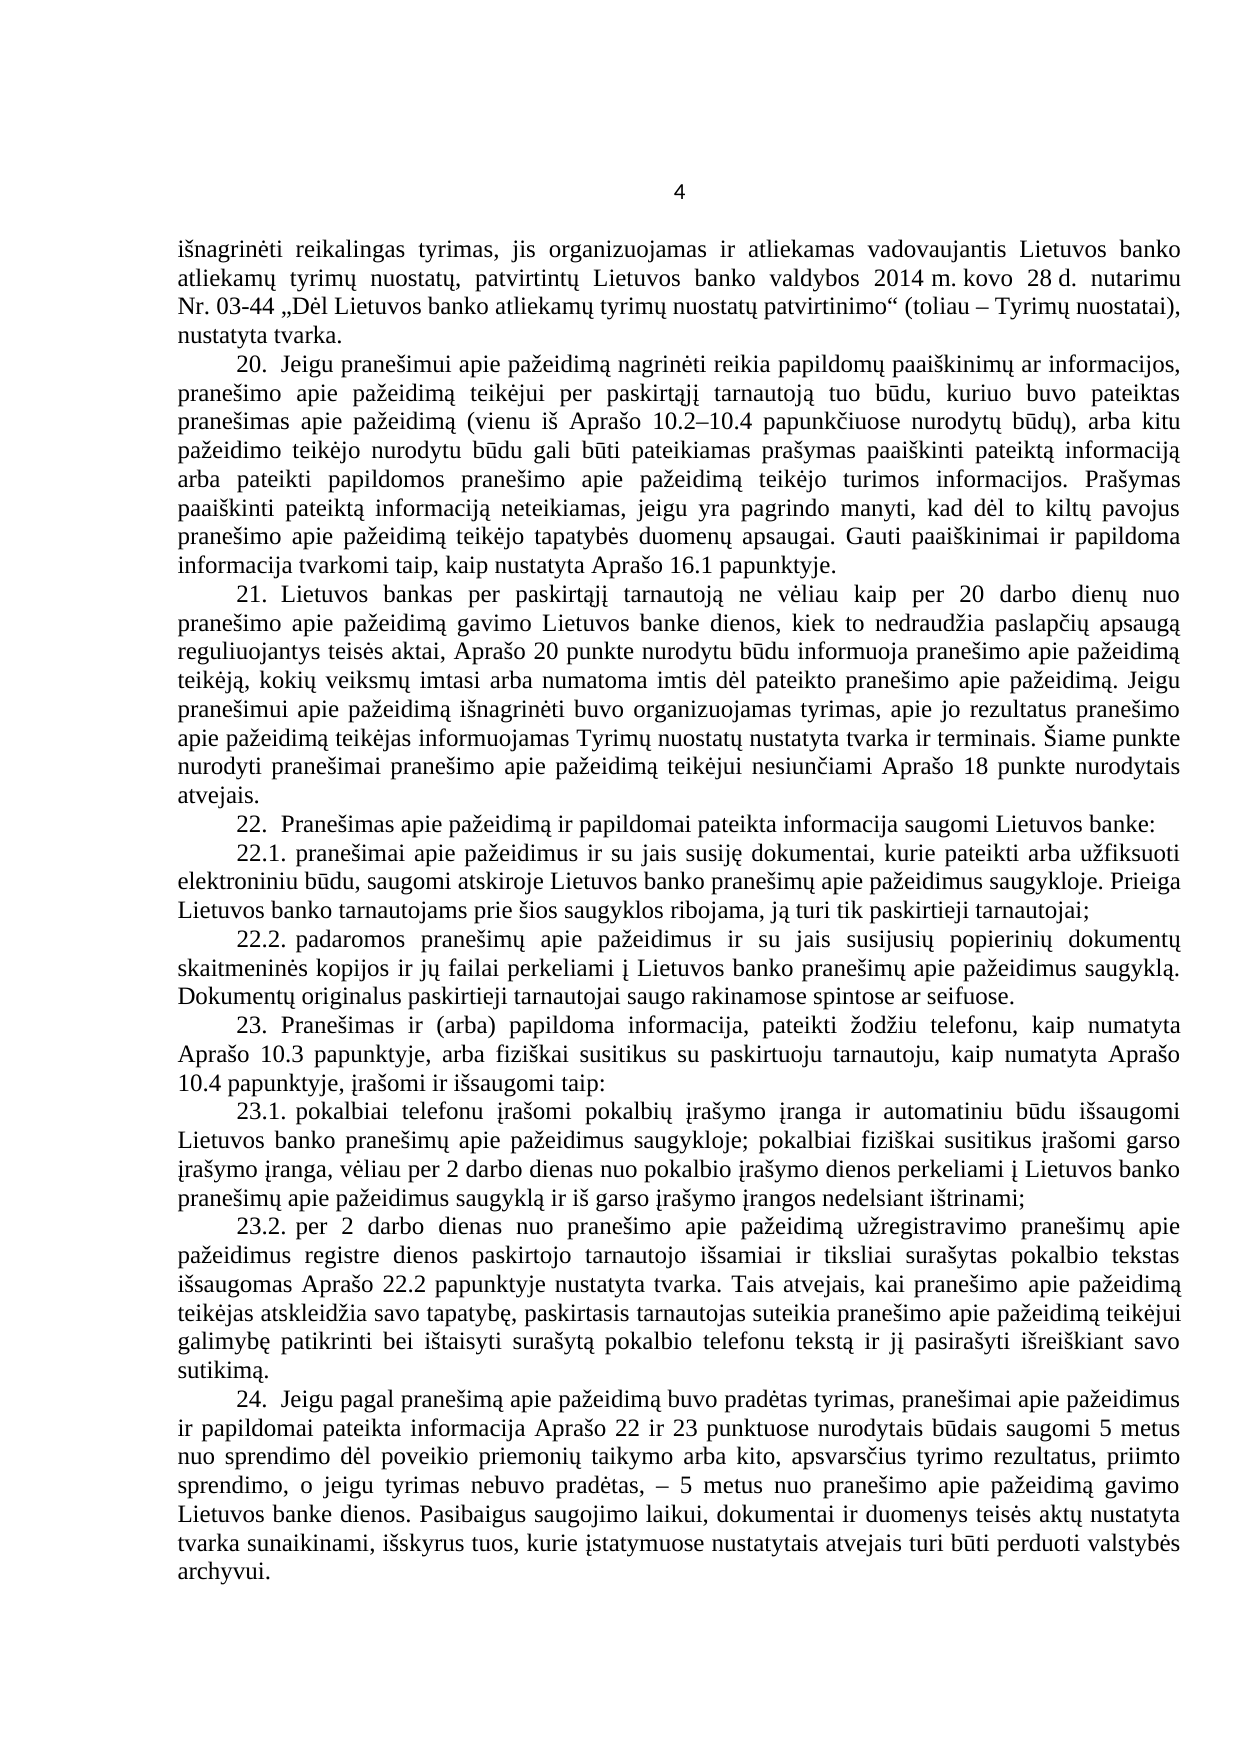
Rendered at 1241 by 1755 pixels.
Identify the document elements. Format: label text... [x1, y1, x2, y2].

text 22.2. padaromos pranešimų apie pažeidimus ir su jais susijusių popierinių dokumentų skaitmeninės kopijos ir jų failai perkeliami į Lietuvos banko pranešimų apie pažeidimus saugyklą. Dokumentų originalus paskirtieji tarnautojai saugo rakinamose spintose ar seifuose. [177, 924, 1181, 1010]
text 20. Jeigu pranešimui apie pažeidimą nagrinėti reikia papildomų paaiškinimų ar informacijos, pranešimo apie pažeidimą teikėjui per paskirtąjį tarnautoją tuo būdu, kuriuo buvo pateiktas pranešimas apie pažeidimą (vienu iš Aprašo 10.2–10.4 papunkčiuose nurodytų būdų), arba kitu pažeidimo teikėjo nurodytu būdu gali būti pateikiamas prašymas paaiškinti pateiktą informaciją arba pateikti papildomos pranešimo apie pažeidimą teikėjo turimos informacijos. Prašymas paaiškinti pateiktą informaciją neteikiamas, jeigu yra pagrindo manyti, kad dėl to kiltų pavojus pranešimo apie pažeidimą teikėjo tapatybės duomenų apsaugai. Gauti paaiškinimai ir papildoma informacija tvarkomi taip, kaip nustatyta Aprašo 16.1 papunktyje. [177, 349, 1181, 579]
text 23.2. per 2 darbo dienas nuo pranešimo apie pažeidimą užregistravimo pranešimų apie pažeidimus registre dienos paskirtojo tarnautojo išsamiai ir tiksliai surašytas pokalbio tekstas išsaugomas Aprašo 22.2 papunktyje nustatyta tvarka. Tais atvejais, kai pranešimo apie pažeidimą teikėjas atskleidžia savo tapatybę, paskirtasis tarnautojas suteikia pranešimo apie pažeidimą teikėjui galimybę patikrinti bei ištaisyti surašytą pokalbio telefonu tekstą ir jį pasirašyti išreiškiant savo sutikimą. [177, 1211, 1181, 1384]
text 24. Jeigu pagal pranešimą apie pažeidimą buvo pradėtas tyrimas, pranešimai apie pažeidimus ir papildomai pateikta informacija Aprašo 22 ir 23 punktuose nurodytais būdais saugomi 5 metus nuo sprendimo dėl poveikio priemonių taikymo arba kito, apsvarsčius tyrimo rezultatus, priimto sprendimo, o jeigu tyrimas nebuvo pradėtas, – 5 metus nuo pranešimo apie pažeidimą gavimo Lietuvos banke dienos. Pasibaigus saugojimo laikui, dokumentai ir duomenys teisės aktų nustatyta tvarka sunaikinami, išskyrus tuos, kurie įstatymuose nustatytais atvejais turi būti perduoti valstybės archyvui. [177, 1384, 1181, 1585]
text 22. Pranešimas apie pažeidimą ir papildomai pateikta informacija saugomi Lietuvos banke: [177, 809, 1181, 838]
text 22.1. pranešimai apie pažeidimus ir su jais susiję dokumentai, kurie pateikti arba užfiksuoti elektroniniu būdu, saugomi atskiroje Lietuvos banko pranešimų apie pažeidimus saugykloje. Prieiga Lietuvos banko tarnautojams prie šios saugyklos ribojama, ją turi tik paskirtieji tarnautojai; [177, 838, 1181, 924]
text 23.1. pokalbiai telefonu įrašomi pokalbių įrašymo įranga ir automatiniu būdu išsaugomi Lietuvos banko pranešimų apie pažeidimus saugykloje; pokalbiai fiziškai susitikus įrašomi garso įrašymo įranga, vėliau per 2 darbo dienas nuo pokalbio įrašymo dienos perkeliami į Lietuvos banko pranešimų apie pažeidimus saugyklą ir iš garso įrašymo įrangos nedelsiant ištrinami; [177, 1096, 1181, 1211]
text 23. Pranešimas ir (arba) papildoma informacija, pateikti žodžiu telefonu, kaip numatyta Aprašo 10.3 papunktyje, arba fiziškai susitikus su paskirtuoju tarnautoju, kaip numatyta Aprašo 10.4 papunktyje, įrašomi ir išsaugomi taip: [177, 1010, 1181, 1096]
text išnagrinėti reikalingas tyrimas, jis organizuojamas ir atliekamas vadovaujantis Lietuvos banko atliekamų tyrimų nuostatų, patvirtintų Lietuvos banko valdybos 2014 m. kovo 28 d. nutarimu Nr. 03-44 „Dėl Lietuvos banko atliekamų tyrimų nuostatų patvirtinimo“ (toliau – Tyrimų nuostatai), nustatyta tvarka. [177, 234, 1181, 349]
text 21. Lietuvos bankas per paskirtąjį tarnautoją ne vėliau kaip per 20 darbo dienų nuo pranešimo apie pažeidimą gavimo Lietuvos banke dienos, kiek to nedraudžia paslapčių apsaugą reguliuojantys teisės aktai, Aprašo 20 punkte nurodytu būdu informuoja pranešimo apie pažeidimą teikėją, kokių veiksmų imtasi arba numatoma imtis dėl pateikto pranešimo apie pažeidimą. Jeigu pranešimui apie pažeidimą išnagrinėti buvo organizuojamas tyrimas, apie jo rezultatus pranešimo apie pažeidimą teikėjas informuojamas Tyrimų nuostatų nustatyta tvarka ir terminais. Šiame punkte nurodyti pranešimai pranešimo apie pažeidimą teikėjui nesiunčiami Aprašo 18 punkte nurodytais atvejais. [177, 579, 1181, 809]
